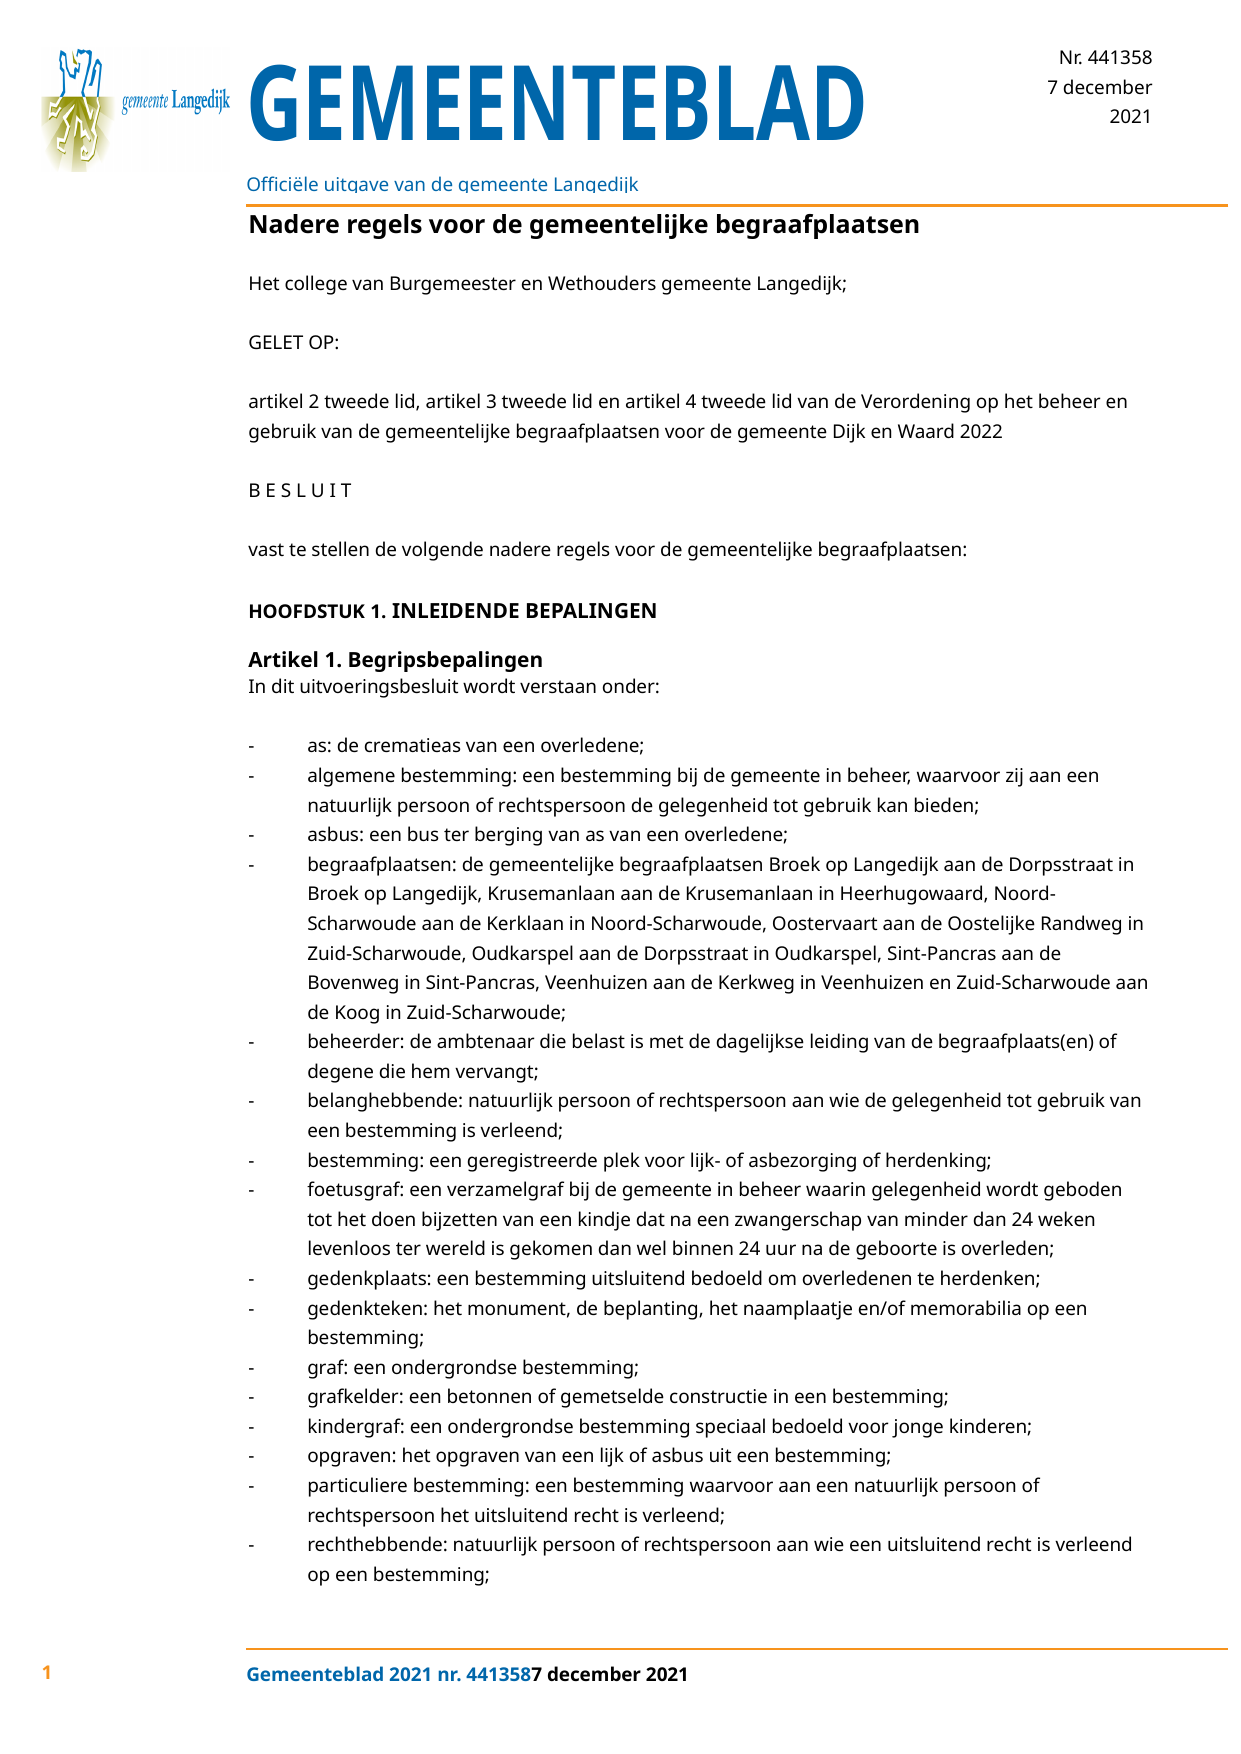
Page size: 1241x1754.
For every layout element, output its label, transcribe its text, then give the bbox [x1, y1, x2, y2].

list as: de crematieas van een overledene; [248, 733, 1152, 758]
list foetusgraf: een verzamelgraf bij de gemeente in beheer waarin gelegenheid wordt geboden tot het doen bijzetten van een kindje dat na een zwangerschap van minder dan 24 weken levenloos ter wereld is gekomen dan wel binnen 24 uur na de geboorte is overleden; [248, 1176, 1152, 1261]
list algemene bestemming: een bestemming bij de gemeente in beheer, waarvoor zij aan een natuurlijk persoon of rechtspersoon de gelegenheid tot gebruik kan bieden; [248, 762, 1152, 817]
list asbus: een bus ter berging van as van een overledene; [248, 821, 1152, 847]
text GELET OP: [248, 329, 1152, 355]
text B E S L U I T [248, 477, 1152, 503]
text Artikel 1. Begripsbepalingen [248, 645, 1152, 673]
list begraafplaatsen: de gemeentelijke begraafplaatsen Broek op Langedijk aan de Dorpsstraat in Broek op Langedijk, Krusemanlaan aan de Krusemanlaan in Heerhugowaard, Noord-Scharwoude aan de Kerklaan in Noord-Scharwoude, Oostervaart aan de Oostelijke Randweg in Zuid-Scharwoude, Oudkarspel aan de Dorpsstraat in Oudkarspel, Sint-Pancras aan de Bovenweg in Sint-Pancras, Veenhuizen aan de Kerkweg in Veenhuizen en Zuid-Scharwoude aan de Koog in Zuid-Scharwoude; [248, 851, 1152, 1024]
text Het college van Burgemeester en Wethouders gemeente Langedijk; [248, 270, 1152, 296]
text Nadere regels voor de gemeentelijke begraafplaatsen [248, 207, 1152, 241]
text In dit uitvoeringsbesluit wordt verstaan onder: [248, 673, 1152, 699]
picture [41, 47, 231, 172]
list beheerder: de ambtenaar die belast is met de dagelijkse leiding van de begraafplaats(en) of degene die hem vervangt; [248, 1028, 1152, 1084]
list belanghebbende: natuurlijk persoon of rechtspersoon aan wie de gelegenheid tot gebruik van een bestemming is verleend; [248, 1088, 1152, 1143]
list opgraven: het opgraven van een lijk of asbus uit een bestemming; [248, 1443, 1152, 1468]
list rechthebbende: natuurlijk persoon of rechtspersoon aan wie een uitsluitend recht is verleend op een bestemming; [248, 1531, 1152, 1587]
list bestemming: een geregistreerde plek voor lijk- of asbezorging of herdenking; [248, 1147, 1152, 1172]
list graf: een ondergrondse bestemming; [248, 1354, 1152, 1379]
list kindergraf: een ondergrondse bestemming speciaal bedoeld voor jonge kinderen; [248, 1413, 1152, 1439]
list gedenkteken: het monument, de beplanting, het naamplaatje en/of memorabilia op een bestemming; [248, 1295, 1152, 1350]
list gedenkplaats: een bestemming uitsluitend bedoeld om overledenen te herdenken; [248, 1265, 1152, 1291]
list particuliere bestemming: een bestemming waarvoor aan een natuurlijk persoon of rechtspersoon het uitsluitend recht is verleend; [248, 1472, 1152, 1527]
text vast te stellen de volgende nadere regels voor de gemeentelijke begraafplaatsen: [248, 537, 1152, 562]
text HOOFDSTUK 1. INLEIDENDE BEPALINGEN [248, 596, 1152, 624]
text artikel 2 tweede lid, artikel 3 tweede lid en artikel 4 tweede lid van de Verordening op het beheer en gebruik van de gemeentelijke begraafplaatsen voor de gemeente Dijk en Waard 2022 [248, 389, 1152, 444]
list grafkelder: een betonnen of gemetselde constructie in een bestemming; [248, 1383, 1152, 1409]
